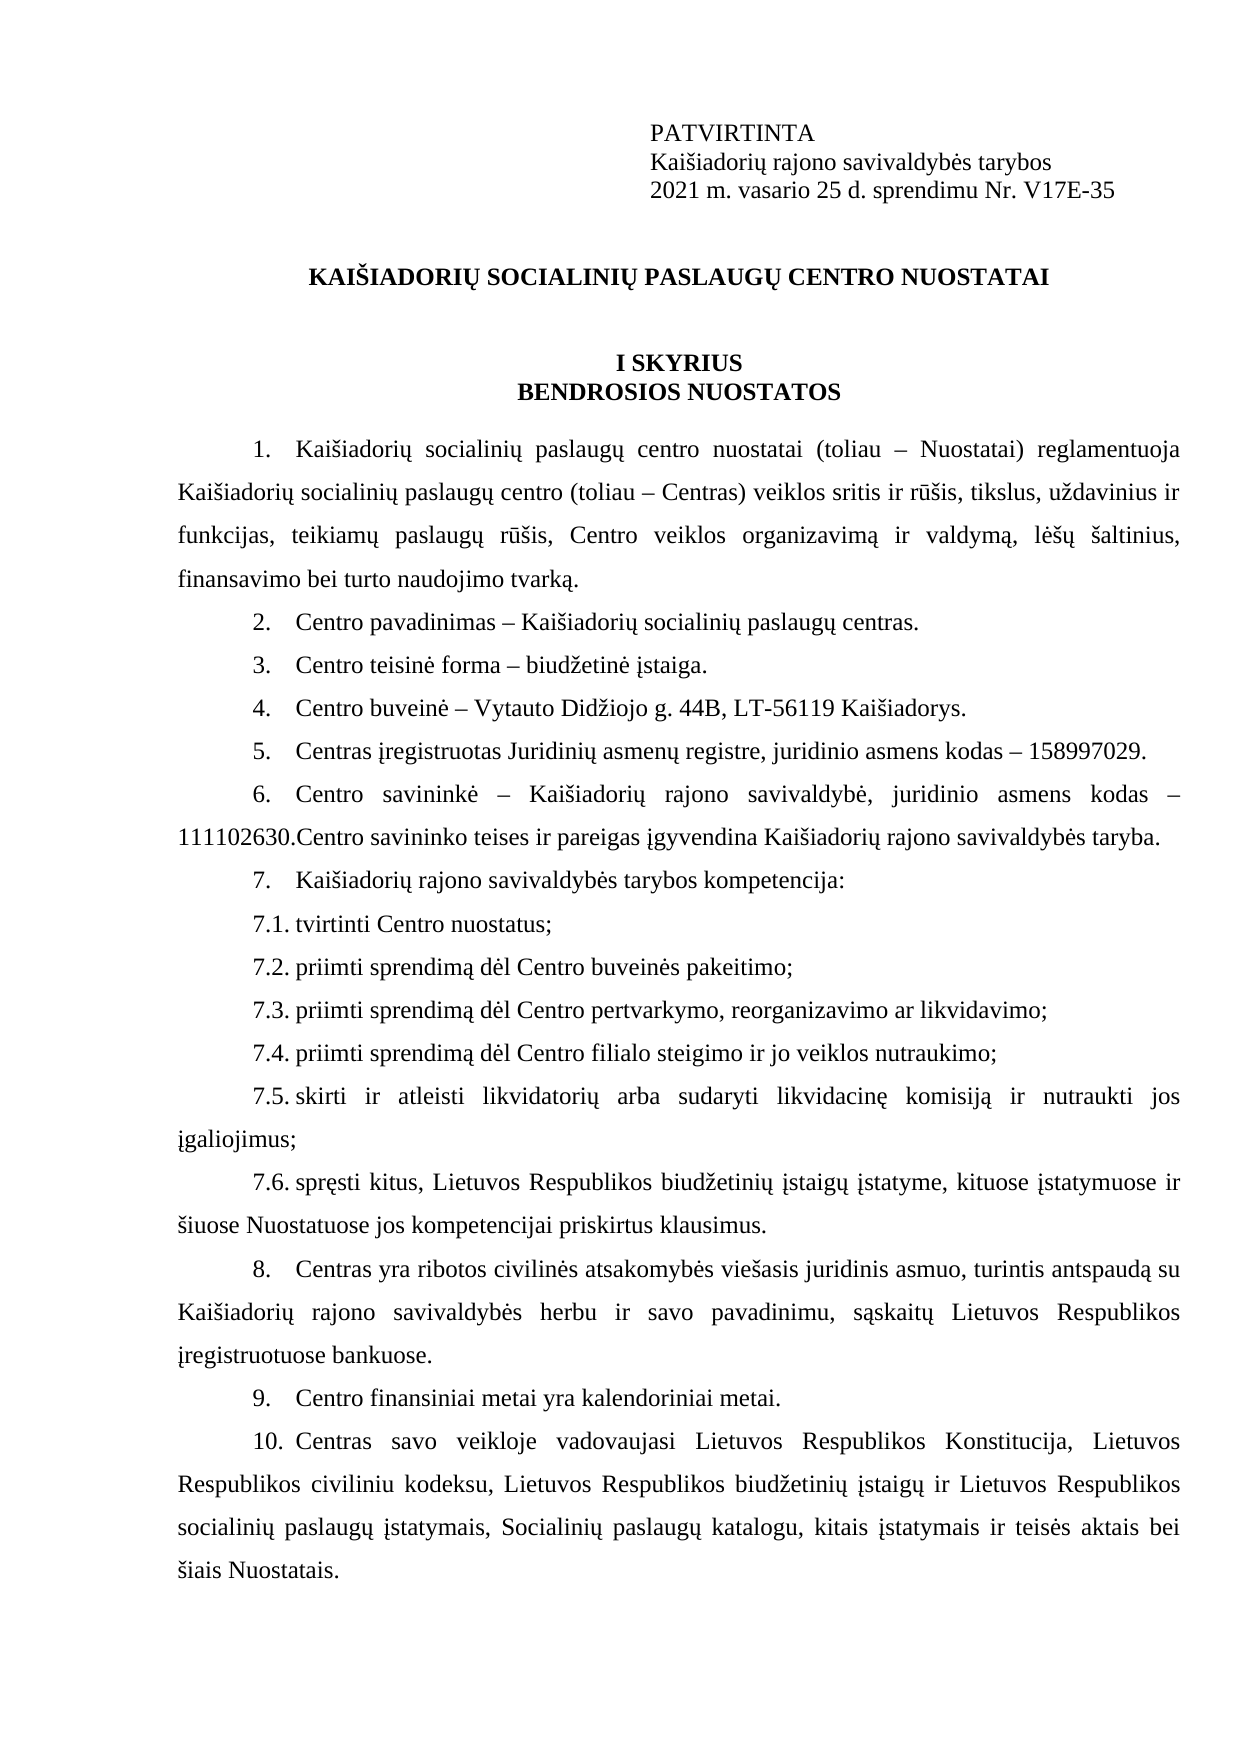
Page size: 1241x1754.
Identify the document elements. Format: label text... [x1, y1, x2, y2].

text KAIŠIADORIŲ SOCIALINIŲ PASLAUGŲ CENTRO NUOSTATAI [177, 262, 1181, 291]
text 6. Centro savininkė – Kaišiadorių rajono savivaldybė, juridinio asmens kodas – 111102630.Centro savininko teises ir pareigas įgyvendina Kaišiadorių rajono savivaldybės taryba. [177, 779, 1181, 851]
text 8. Centras yra ribotos civilinės atsakomybės viešasis juridinis asmuo, turintis antspaudą su Kaišiadorių rajono savivaldybės herbu ir savo pavadinimu, sąskaitų Lietuvos Respublikos įregistruotuose bankuose. [177, 1254, 1181, 1369]
text 7.6. spręsti kitus, Lietuvos Respublikos biudžetinių įstaigų įstatyme, kituose įstatymuose ir šiuose Nuostatuose jos kompetencijai priskirtus klausimus. [177, 1167, 1181, 1239]
text 4. Centro buveinė – Vytauto Didžiojo g. 44B, LT-56119 Kaišiadorys. [177, 693, 1181, 722]
text 2021 m. vasario 25 d. sprendimu Nr. V17E-35 [177, 176, 1181, 204]
text 3. Centro teisinė forma – biudžetinė įstaiga. [177, 650, 1181, 679]
text I SKYRIUS [177, 348, 1181, 377]
text 7.5. skirti ir atleisti likvidatorių arba sudaryti likvidacinę komisiją ir nutraukti jos įgaliojimus; [177, 1081, 1181, 1153]
text 9. Centro finansiniai metai yra kalendoriniai metai. [177, 1383, 1181, 1412]
text 5. Centras įregistruotas Juridinių asmenų registre, juridinio asmens kodas – 158997029. [177, 736, 1181, 765]
text 10. Centras savo veikloje vadovaujasi Lietuvos Respublikos Konstitucija, Lietuvos Respublikos civiliniu kodeksu, Lietuvos Respublikos biudžetinių įstaigų ir Lietuvos Respublikos socialinių paslaugų įstatymais, Socialinių paslaugų katalogu, kitais įstatymais ir teisės aktais bei šiais Nuostatais. [177, 1426, 1181, 1584]
text 7. Kaišiadorių rajono savivaldybės tarybos kompetencija: [177, 866, 1181, 894]
text BENDROSIOS NUOSTATOS [177, 377, 1181, 406]
text 7.1. tvirtinti Centro nuostatus; [177, 909, 1181, 937]
text 2. Centro pavadinimas – Kaišiadorių socialinių paslaugų centras. [177, 607, 1181, 636]
text 7.2. priimti sprendimą dėl Centro buveinės pakeitimo; [177, 952, 1181, 981]
text Kaišiadorių rajono savivaldybės tarybos [177, 147, 1181, 176]
text 7.4. priimti sprendimą dėl Centro filialo steigimo ir jo veiklos nutraukimo; [177, 1038, 1181, 1067]
text 7.3. priimti sprendimą dėl Centro pertvarkymo, reorganizavimo ar likvidavimo; [177, 995, 1181, 1024]
text PATVIRTINTA [177, 118, 1181, 147]
text 1. Kaišiadorių socialinių paslaugų centro nuostatai (toliau – Nuostatai) reglamentuoja Kaišiadorių socialinių paslaugų centro (toliau – Centras) veiklos sritis ir rūšis, tikslus, uždavinius ir funkcijas, teikiamų paslaugų rūšis, Centro veiklos organizavimą ir valdymą, lėšų šaltinius, finansavimo bei turto naudojimo tvarką. [177, 434, 1181, 592]
